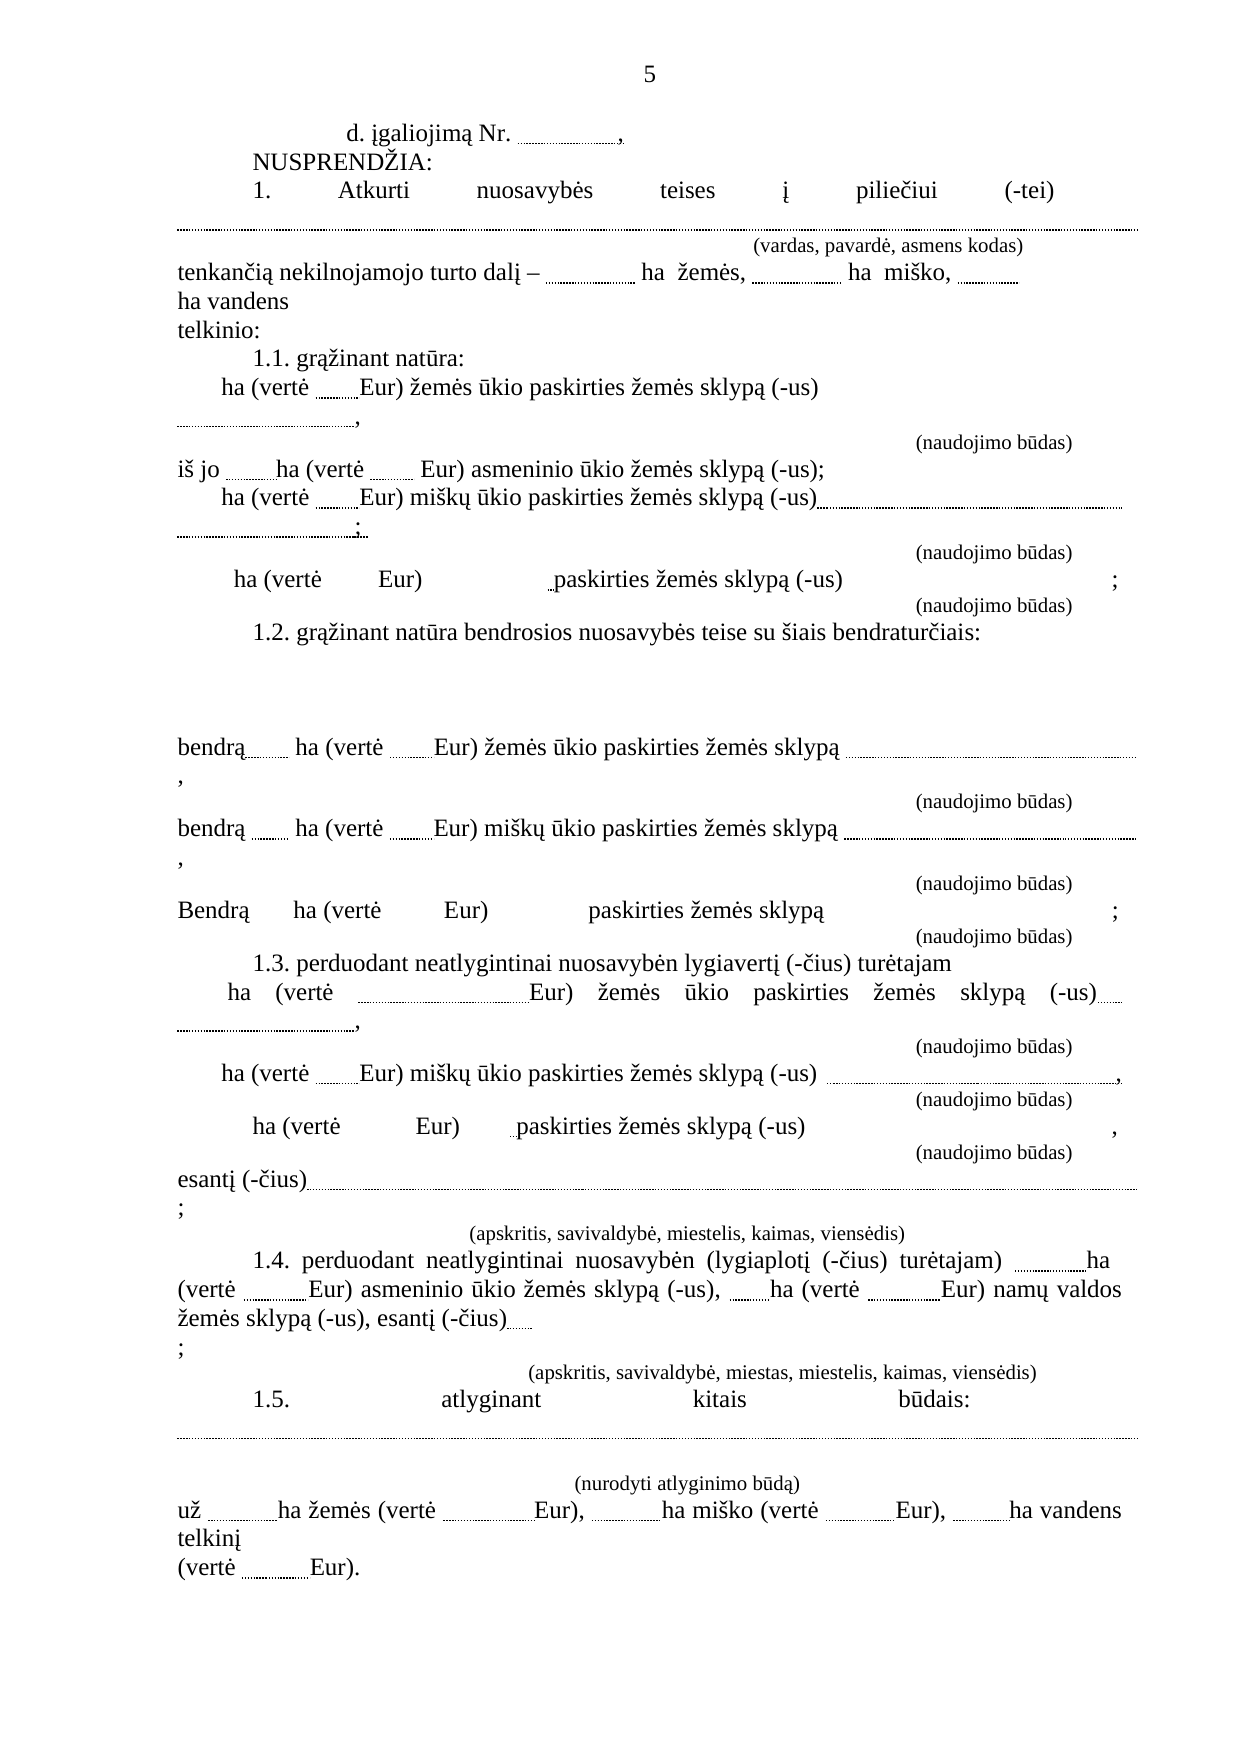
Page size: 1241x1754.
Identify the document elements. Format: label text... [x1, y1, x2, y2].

text tenkančią nekilnojamojo turto dalį – ha žemės, ha miško, ha vandens [177, 257, 1122, 315]
text ha (vertė Eur) paskirties žemės sklypą (-us) , [177, 1111, 1122, 1140]
text 1.3. perduodant neatlygintinai nuosavybėn lygiavertį (-čius) turėtajam [177, 948, 1122, 977]
text iš jo ha (vertė Eur) asmeninio ūkio žemės sklypą (-us); [177, 454, 1122, 482]
text 1.2. grąžinant natūra bendrosios nuosavybės teise su šiais bendraturčiais: [177, 617, 1122, 646]
text d. įgaliojimą Nr. , [177, 118, 1122, 147]
text (naudojimo būdas) [177, 430, 1122, 454]
text telkinio: [177, 315, 1122, 343]
text bendrą ha (vertė Eur) žemės ūkio paskirties žemės sklypą , [177, 732, 1122, 789]
text (naudojimo būdas) [177, 1140, 1122, 1164]
text (naudojimo būdas) [177, 924, 1122, 948]
text ha (vertė Eur) miškų ūkio paskirties žemės sklypą (-us) ; [177, 482, 1122, 540]
text (naudojimo būdas) [177, 1087, 1122, 1111]
text nusprendžia: [177, 147, 1122, 176]
text (vertė Eur). [177, 1552, 1122, 1581]
text už ha žemės (vertė Eur), ha miško (vertė Eur), ha vandens telkinį [177, 1495, 1122, 1552]
text Bendrą ha (vertė Eur) paskirties žemės sklypą ; [177, 895, 1122, 924]
text esantį (-čius) ; [177, 1164, 1122, 1221]
text (naudojimo būdas) [177, 540, 1122, 564]
text ha (vertė Eur) miškų ūkio paskirties žemės sklypą (-us) , [177, 1058, 1122, 1087]
text ha (vertė Eur) paskirties žemės sklypą (-us) ; [177, 564, 1122, 593]
text (naudojimo būdas) [177, 593, 1122, 617]
text 1.4. perduodant neatlygintinai nuosavybėn (lygiaplotį (-čius) turėtajam) ha (vertė Eur) asmeninio ūkio žemės sklypą (-us), ha (vertė Eur) namų valdos žemės sklypą (-us), esantį (-čius) ; [177, 1245, 1122, 1360]
text (vardas, pavardė, asmens kodas) [177, 233, 1122, 257]
text (naudojimo būdas) [177, 871, 1122, 895]
text ha (vertė Eur) žemės ūkio paskirties žemės sklypą (-us) , [177, 977, 1122, 1034]
text 1. Atkurti nuosavybės teises į piliečiui (-tei) [177, 176, 1122, 233]
text (apskritis, savivaldybė, miestelis, kaimas, viensėdis) [177, 1221, 1122, 1245]
text ha (vertė Eur) žemės ūkio paskirties žemės sklypą (-us) , [177, 372, 1122, 430]
text (naudojimo būdas) [177, 789, 1122, 813]
text 1.5. atlyginant kitais būdais: [177, 1384, 1122, 1442]
text 1.1. grąžinant natūra: [177, 343, 1122, 372]
text bendrą ha (vertė Eur) miškų ūkio paskirties žemės sklypą , [177, 813, 1122, 871]
text (nurodyti atlyginimo būdą) [177, 1471, 1122, 1495]
text (naudojimo būdas) [177, 1034, 1122, 1058]
text (apskritis, savivaldybė, miestas, miestelis, kaimas, viensėdis) [177, 1360, 1122, 1384]
